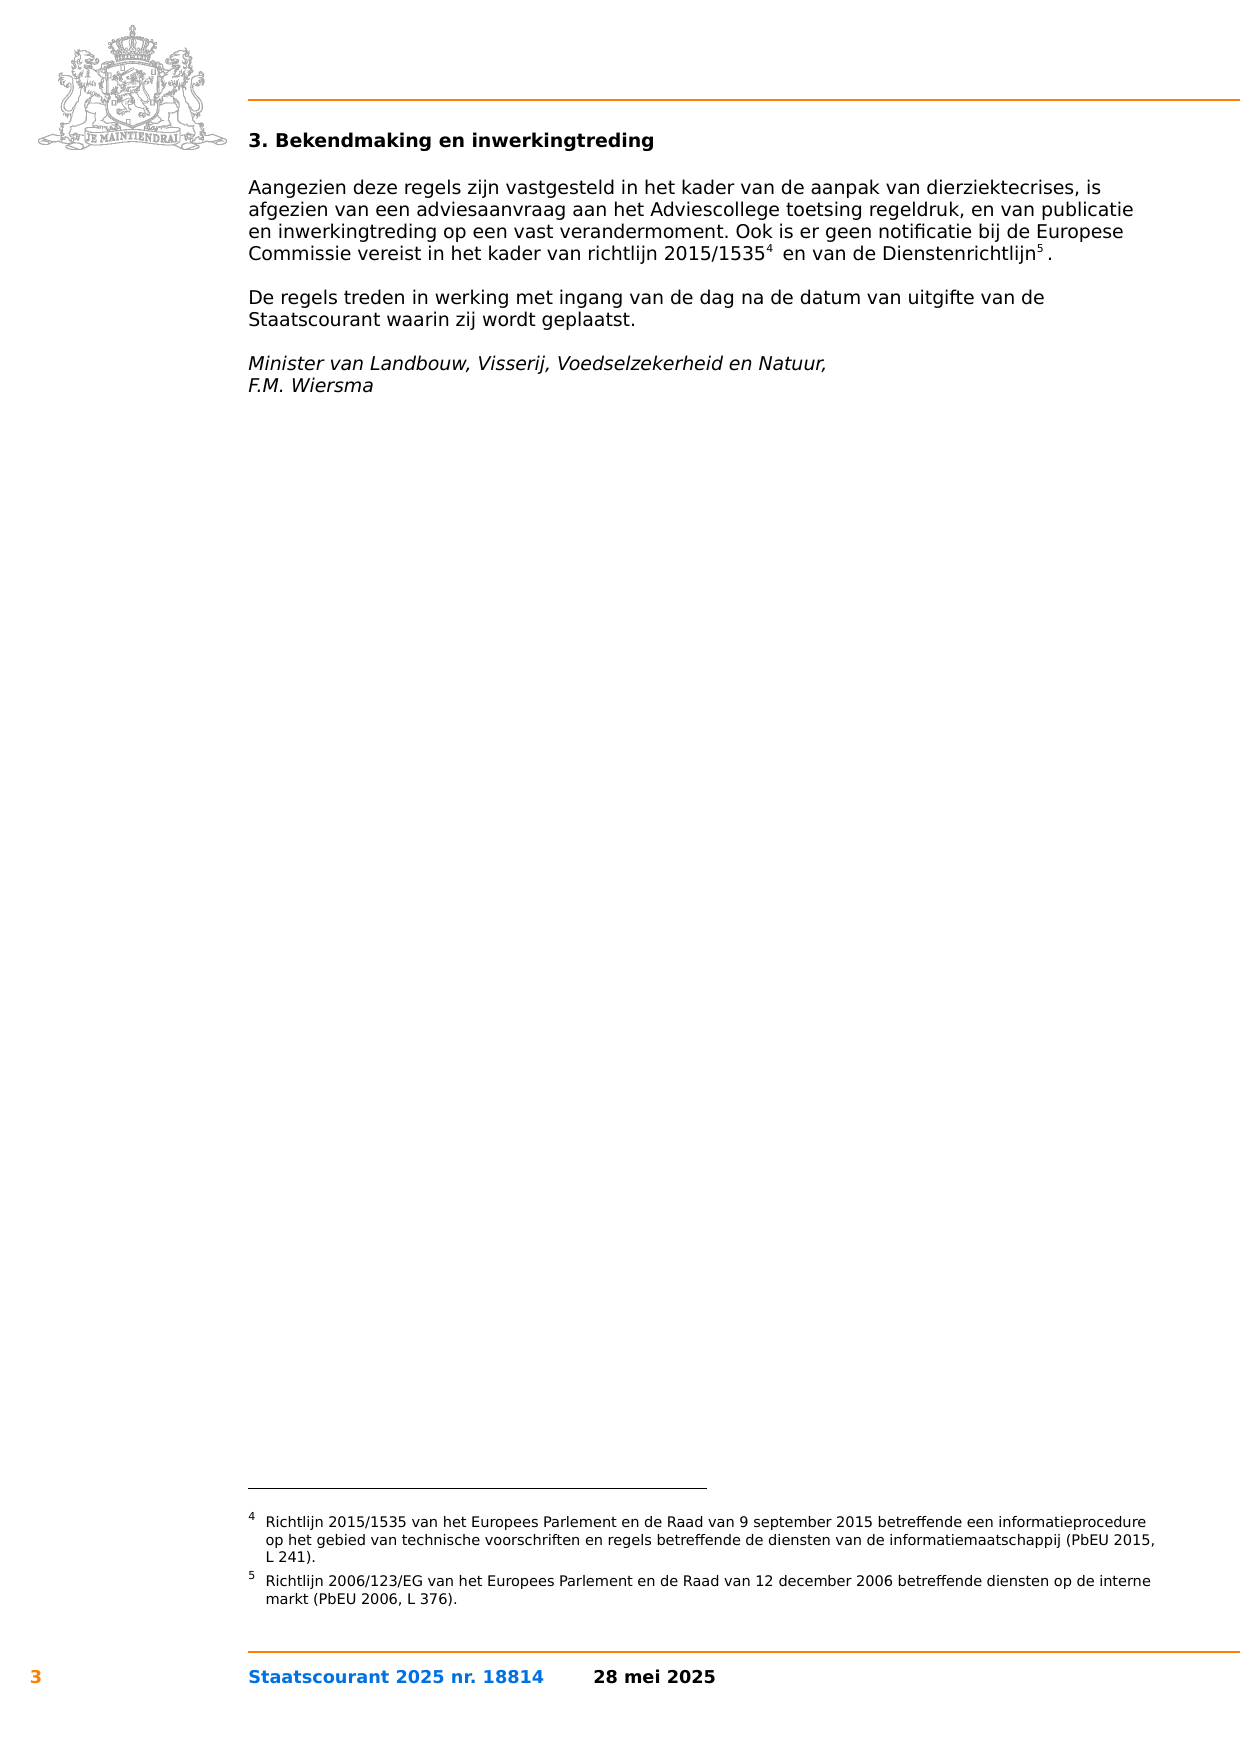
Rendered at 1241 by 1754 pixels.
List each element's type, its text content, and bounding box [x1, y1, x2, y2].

text Richtlijn 2015/1535 van het Europees Parlement en de Raad van 9 september 2015 betreffende een informatieprocedure op het gebied van technische voorschriften en regels betreffende de diensten van de informatiemaatschappij (PbEU 2015, L 241). [248, 1510, 1163, 1566]
picture [38, 25, 227, 150]
text Minister van Landbouw, Visserij, Voedselzekerheid en Natuur, F.M. Wiersma [248, 352, 1163, 396]
text Aangezien deze regels zijn vastgesteld in het kader van de aanpak van dierziektecrises, is afgezien van een adviesaanvraag aan het Adviescollege toetsing regeldruk, en van publicatie en inwerkingtreding op een vast verandermoment. Ook is er geen notificatie bij de Europese Commissie vereist in het kader van richtlijn 2015/1535 en van de Dienstenrichtlijn. [248, 177, 1163, 265]
text De regels treden in werking met ingang van de dag na de datum van uitgifte van de Staatscourant waarin zij wordt geplaatst. [248, 287, 1163, 331]
text Richtlijn 2006/123/EG van het Europees Parlement en de Raad van 12 december 2006 betreffende diensten op de interne markt (PbEU 2006, L 376). [248, 1569, 1163, 1608]
subtitle 3. Bekendmaking en inwerkingtreding [248, 130, 1163, 152]
